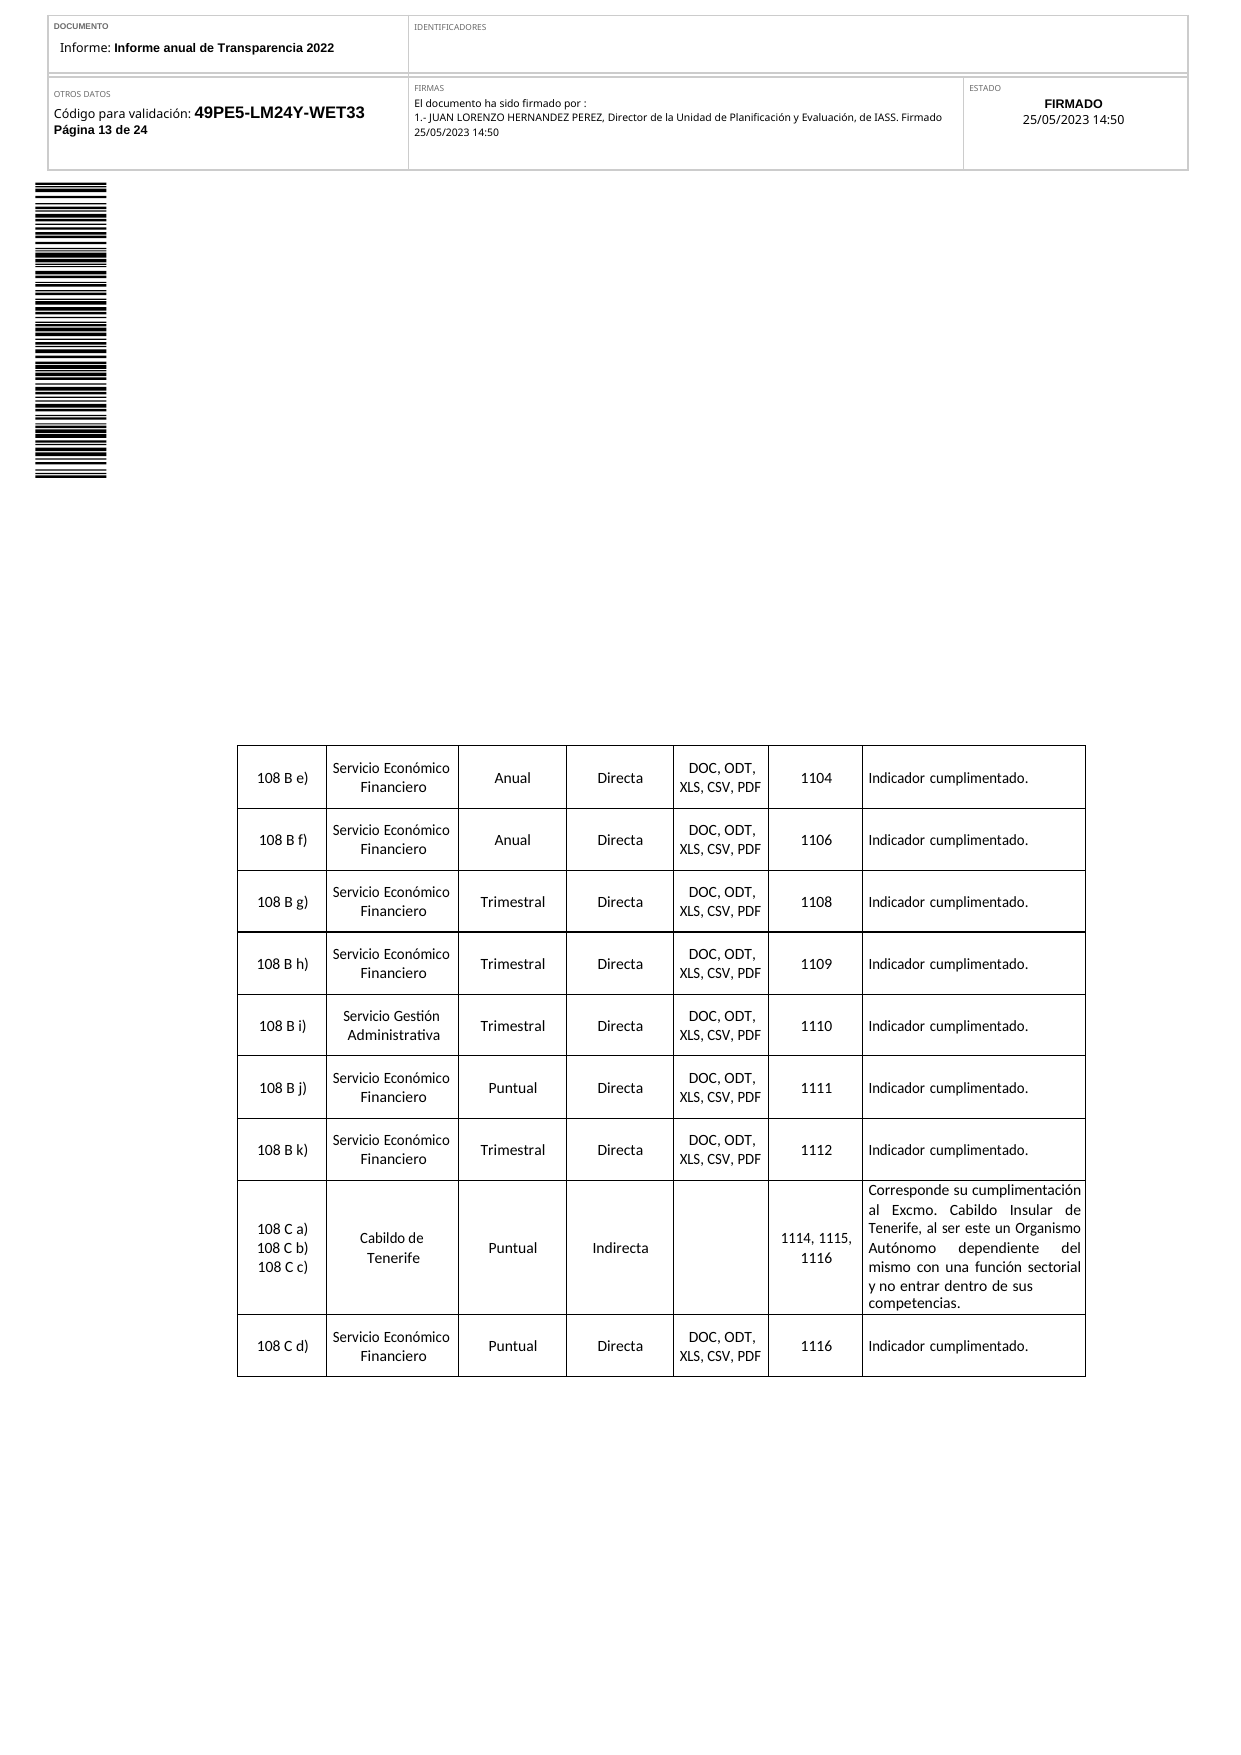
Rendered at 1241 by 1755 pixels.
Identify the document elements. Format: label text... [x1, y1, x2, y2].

table_cell Anual [459, 809, 566, 869]
table_cell Servicio Económico Financiero [327, 871, 458, 931]
table_cell OTROS DATOS Código para validación: 49PE5-LM24Y-WET33 Página 13 de 24 [49, 78, 408, 169]
table_cell 1109 [769, 933, 862, 993]
table_cell 1116 [769, 1315, 862, 1376]
table_cell DOC, ODT, XLS, CSV, PDF [674, 871, 768, 931]
table_header Servicio Económico Financiero [327, 746, 458, 807]
table_cell DOC, ODT, XLS, CSV, PDF [674, 1315, 768, 1376]
table_cell Directa [567, 809, 673, 869]
table_cell Directa [567, 1315, 673, 1376]
table_cell 1112 [769, 1119, 862, 1179]
table_cell Puntual [459, 1315, 566, 1376]
table_cell Indicador cumplimentado. [863, 933, 1085, 993]
table_cell Indirecta [567, 1181, 673, 1314]
table_cell 1114, 1115, 1116 [769, 1181, 862, 1314]
table_cell Trimestral [459, 933, 566, 993]
table_cell Indicador cumplimentado. [863, 1056, 1085, 1117]
table_cell Indicador cumplimentado. [863, 995, 1085, 1055]
table_cell Servicio Económico Financiero [327, 1315, 458, 1376]
table_header Indicador cumplimentado. [863, 746, 1085, 807]
table_cell Directa [567, 995, 673, 1055]
table_cell Directa [567, 871, 673, 931]
table_cell Servicio Económico Financiero [327, 1056, 458, 1117]
table_cell Directa [567, 1119, 673, 1179]
table_cell 1111 [769, 1056, 862, 1117]
table_cell Trimestral [459, 995, 566, 1055]
table_cell 1110 [769, 995, 862, 1055]
table_cell 108 C d) [238, 1315, 326, 1376]
table_cell DOC, ODT, XLS, CSV, PDF [674, 933, 768, 993]
table_cell 108 B h) [238, 933, 326, 993]
table_cell Directa [567, 933, 673, 993]
table_cell Indicador cumplimentado. [863, 1315, 1085, 1376]
table_cell Servicio Gestión Administrativa [327, 995, 458, 1055]
table_cell FIRMAS El documento ha sido firmado por : 1.- JUAN LORENZO HERNANDEZ PEREZ, Director de la Unidad de Planificación y Evaluación, de IASS. Firmado 25/05/2023 14:50 [409, 78, 963, 169]
table_cell [674, 1181, 768, 1314]
table_cell Puntual [459, 1056, 566, 1117]
table_cell 108 B f) [238, 809, 326, 869]
table_cell DOC, ODT, XLS, CSV, PDF [674, 809, 768, 869]
table_header DOC, ODT, XLS, CSV, PDF [674, 746, 768, 807]
table_cell DOC, ODT, XLS, CSV, PDF [674, 1119, 768, 1179]
table_header 108 B e) [238, 746, 326, 807]
table_cell DOC, ODT, XLS, CSV, PDF [674, 995, 768, 1055]
table_cell Cabildo de Tenerife [327, 1181, 458, 1314]
table_cell 1106 [769, 809, 862, 869]
table_cell Servicio Económico Financiero [327, 809, 458, 869]
table_cell Corresponde su cumplimentación al Excmo. Cabildo Insular de Tenerife, al ser este un Organismo Autónomo dependiente del mismo con una función sectorial y no entrar dentro de sus competencias. [863, 1181, 1085, 1314]
table_cell Trimestral [459, 871, 566, 931]
table_cell DOC, ODT, XLS, CSV, PDF [674, 1056, 768, 1117]
table_cell Trimestral [459, 1119, 566, 1179]
table_cell Servicio Económico Financiero [327, 933, 458, 993]
table_cell 108 B g) [238, 871, 326, 931]
table_header 1104 [769, 746, 862, 807]
table_header DOCUMENTO Informe: Informe anual de Transparencia 2022 [49, 16, 408, 72]
table_cell Puntual [459, 1181, 566, 1314]
table_cell 108 B k) [238, 1119, 326, 1179]
table_cell 108 C a) 108 C b) 108 C c) [238, 1181, 326, 1314]
table_cell Indicador cumplimentado. [863, 1119, 1085, 1179]
table_header Directa [567, 746, 673, 807]
table_cell ESTADO FIRMADO 25/05/2023 14:50 [964, 78, 1187, 169]
table_cell Indicador cumplimentado. [863, 809, 1085, 869]
table_cell Servicio Económico Financiero [327, 1119, 458, 1179]
table_header Anual [459, 746, 566, 807]
table_cell Directa [567, 1056, 673, 1117]
table_cell 108 B i) [238, 995, 326, 1055]
table_cell 1108 [769, 871, 862, 931]
table_cell 108 B j) [238, 1056, 326, 1117]
table_cell Indicador cumplimentado. [863, 871, 1085, 931]
table_header IDENTIFICADORES [409, 16, 1187, 72]
